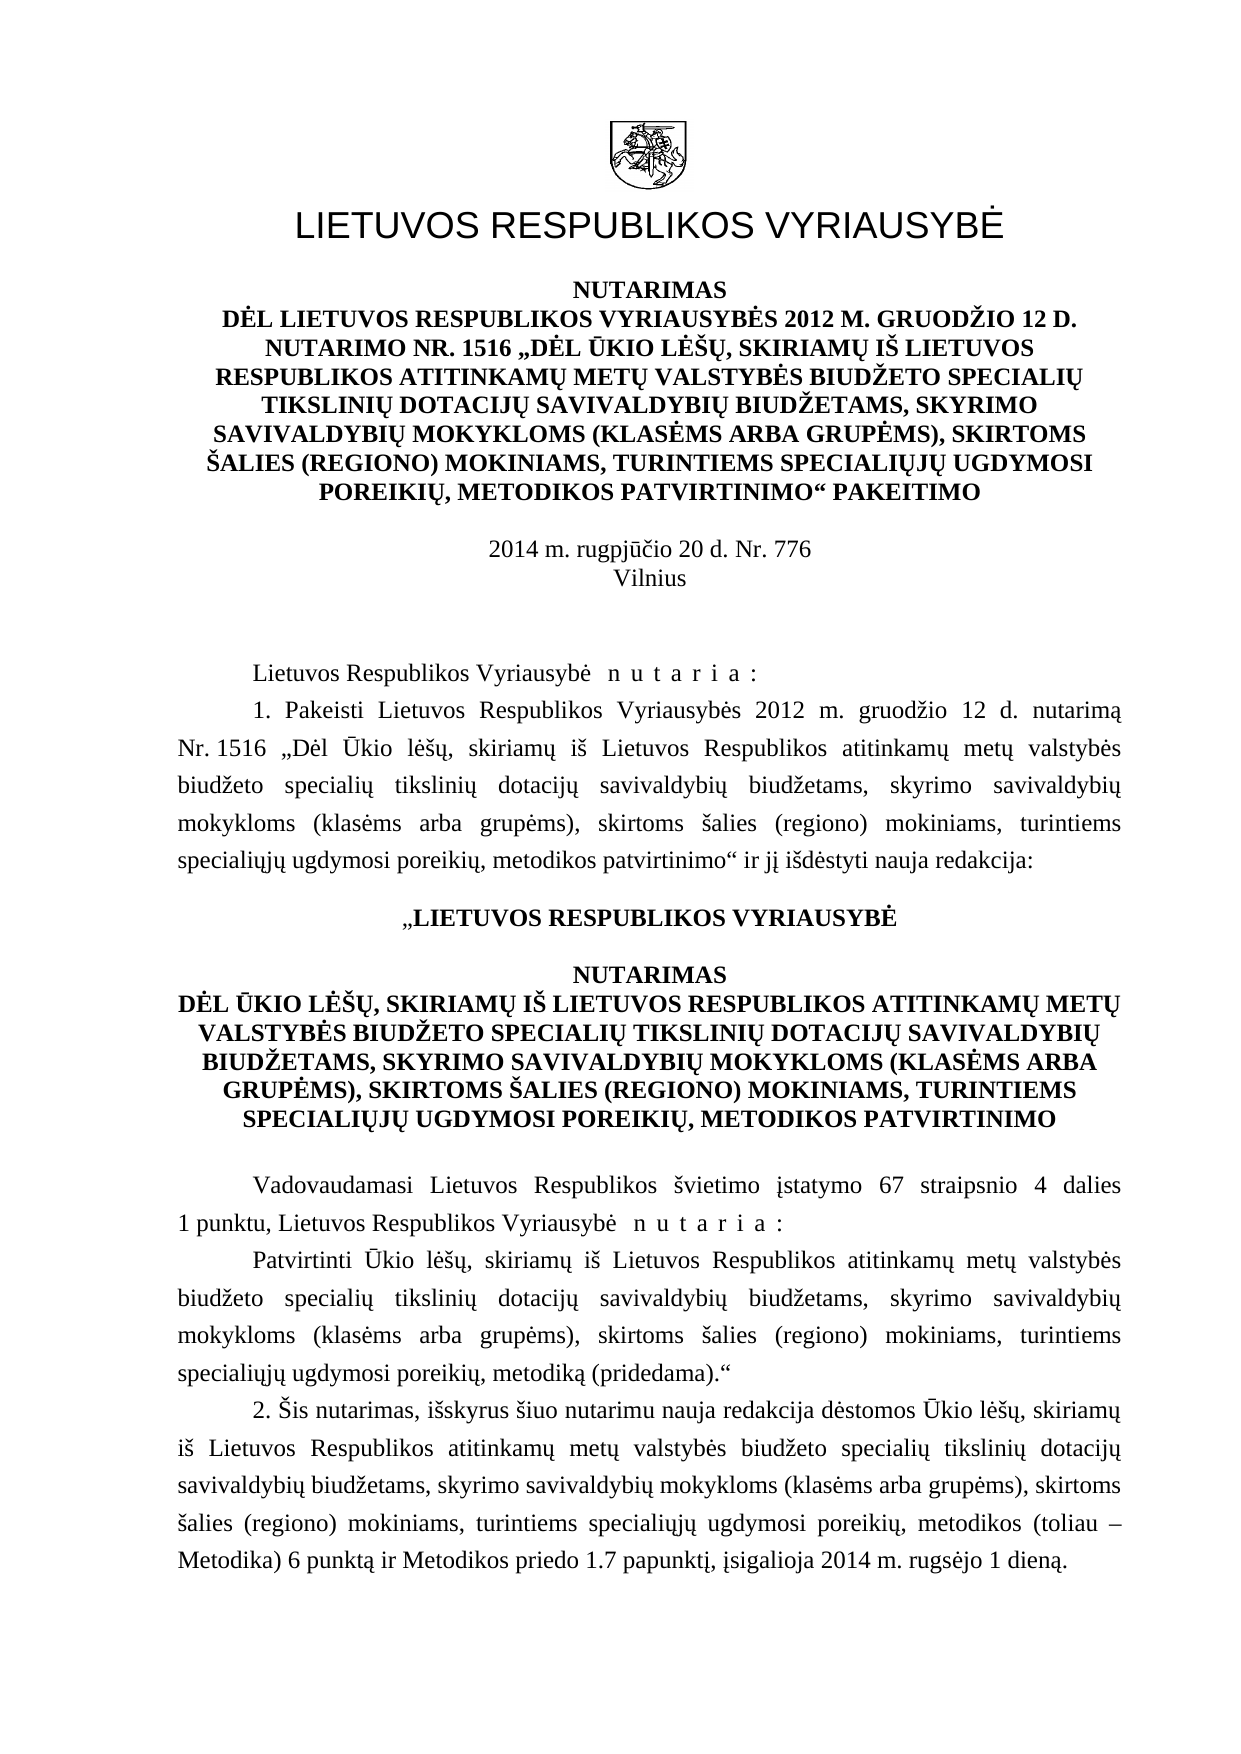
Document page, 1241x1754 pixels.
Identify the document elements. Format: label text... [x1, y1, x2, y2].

text 2. Šis nutarimas, išskyrus šiuo nutarimu nauja redakcija dėstomos Ūkio lėšų, skiriamų iš Lietuvos Respublikos atitinkamų metų valstybės biudžeto specialių tikslinių dotacijų savivaldybių biudžetams, skyrimo savivaldybių mokykloms (klasėms arba grupėms), skirtoms šalies (regiono) mokiniams, turintiems specialiųjų ugdymosi poreikių, metodikos (toliau – Metodika) 6 punktą ir Metodikos priedo 1.7 papunktį, įsigalioja 2014 m. rugsėjo 1 dieną. [177, 1387, 1122, 1574]
text „LIETUVOS RESPUBLIKOS VYRIAUSYBĖ [177, 903, 1122, 932]
text 2014 m. rugpjūčio 20 d. Nr. 776 Vilnius [177, 534, 1122, 592]
text Vadovaudamasi Lietuvos Respublikos švietimo įstatymo 67 straipsnio 4 dalies 1 punktu, Lietuvos Respublikos Vyriausybė nutaria: [177, 1162, 1122, 1237]
text Lietuvos Respublikos Vyriausybė [177, 203, 1122, 247]
text NUTARIMAS [177, 960, 1122, 989]
text Patvirtinti Ūkio lėšų, skiriamų iš Lietuvos Respublikos atitinkamų metų valstybės biudžeto specialių tikslinių dotacijų savivaldybių biudžetams, skyrimo savivaldybių mokykloms (klasėms arba grupėms), skirtoms šalies (regiono) mokiniams, turintiems specialiųjų ugdymosi poreikių, metodiką (pridedama).“ [177, 1237, 1122, 1387]
text nutarimas [177, 275, 1122, 304]
text Dėl ŪKIO LĖŠŲ, SKIRIAMŲ IŠ LIETUVOS RESPUBLIKOS ATITINKAMŲ METŲ VALSTYBĖS BIUDŽETO SPECIALIŲ TIKSLINIŲ DOTACIJŲ SAVIVALDYBIŲ BIUDŽETAMS, SKYRIMO SAVIVALDYBIŲ MOKYKLOMS (KLASĖMS ARBA GRUPĖMS), SKIRTOMS ŠALIES (REGIONO) MOKINIAMS, TURINTIEMS SPECIALIŲJŲ UGDYMOSI POREIKIŲ, METODIKOS PATVIRTINIMO [177, 989, 1122, 1133]
text 1. Pakeisti Lietuvos Respublikos Vyriausybės 2012 m. gruodžio 12 d. nutarimą Nr. 1516 „Dėl Ūkio lėšų, skiriamų iš Lietuvos Respublikos atitinkamų metų valstybės biudžeto specialių tikslinių dotacijų savivaldybių biudžetams, skyrimo savivaldybių mokykloms (klasėms arba grupėms), skirtoms šalies (regiono) mokiniams, turintiems specialiųjų ugdymosi poreikių, metodikos patvirtinimo“ ir jį išdėstyti nauja redakcija: [177, 687, 1122, 874]
text Dėl LIETUVOS RESPUBLIKOS VYRIAUSYBĖS 2012 M. GRUODŽIO 12 D. NUTARIMO NR. 1516 „Dėl ŪKIO LĖŠŲ, SKIRIAMŲ IŠ LIETUVOS RESPUBLIKOS ATITINKAMŲ METŲ VALSTYBĖS BIUDŽETO SPECIALIŲ TIKSLINIŲ DOTACIJŲ SAVIVALDYBIŲ BIUDŽETAMS, SKYRIMO SAVIVALDYBIŲ MOKYKLOMS (KLASĖMS ARBA GRUPĖMS), SKIRTOMS ŠALIES (REGIONO) MOKINIAMS, TURINTIEMS SPECIALIŲJŲ UGDYMOSI POREIKIŲ, METODIKOS PATVIRTINIMO“ PAKEITIMO [177, 304, 1122, 505]
text Lietuvos Respublikos Vyriausybė nutaria: [177, 649, 1122, 687]
